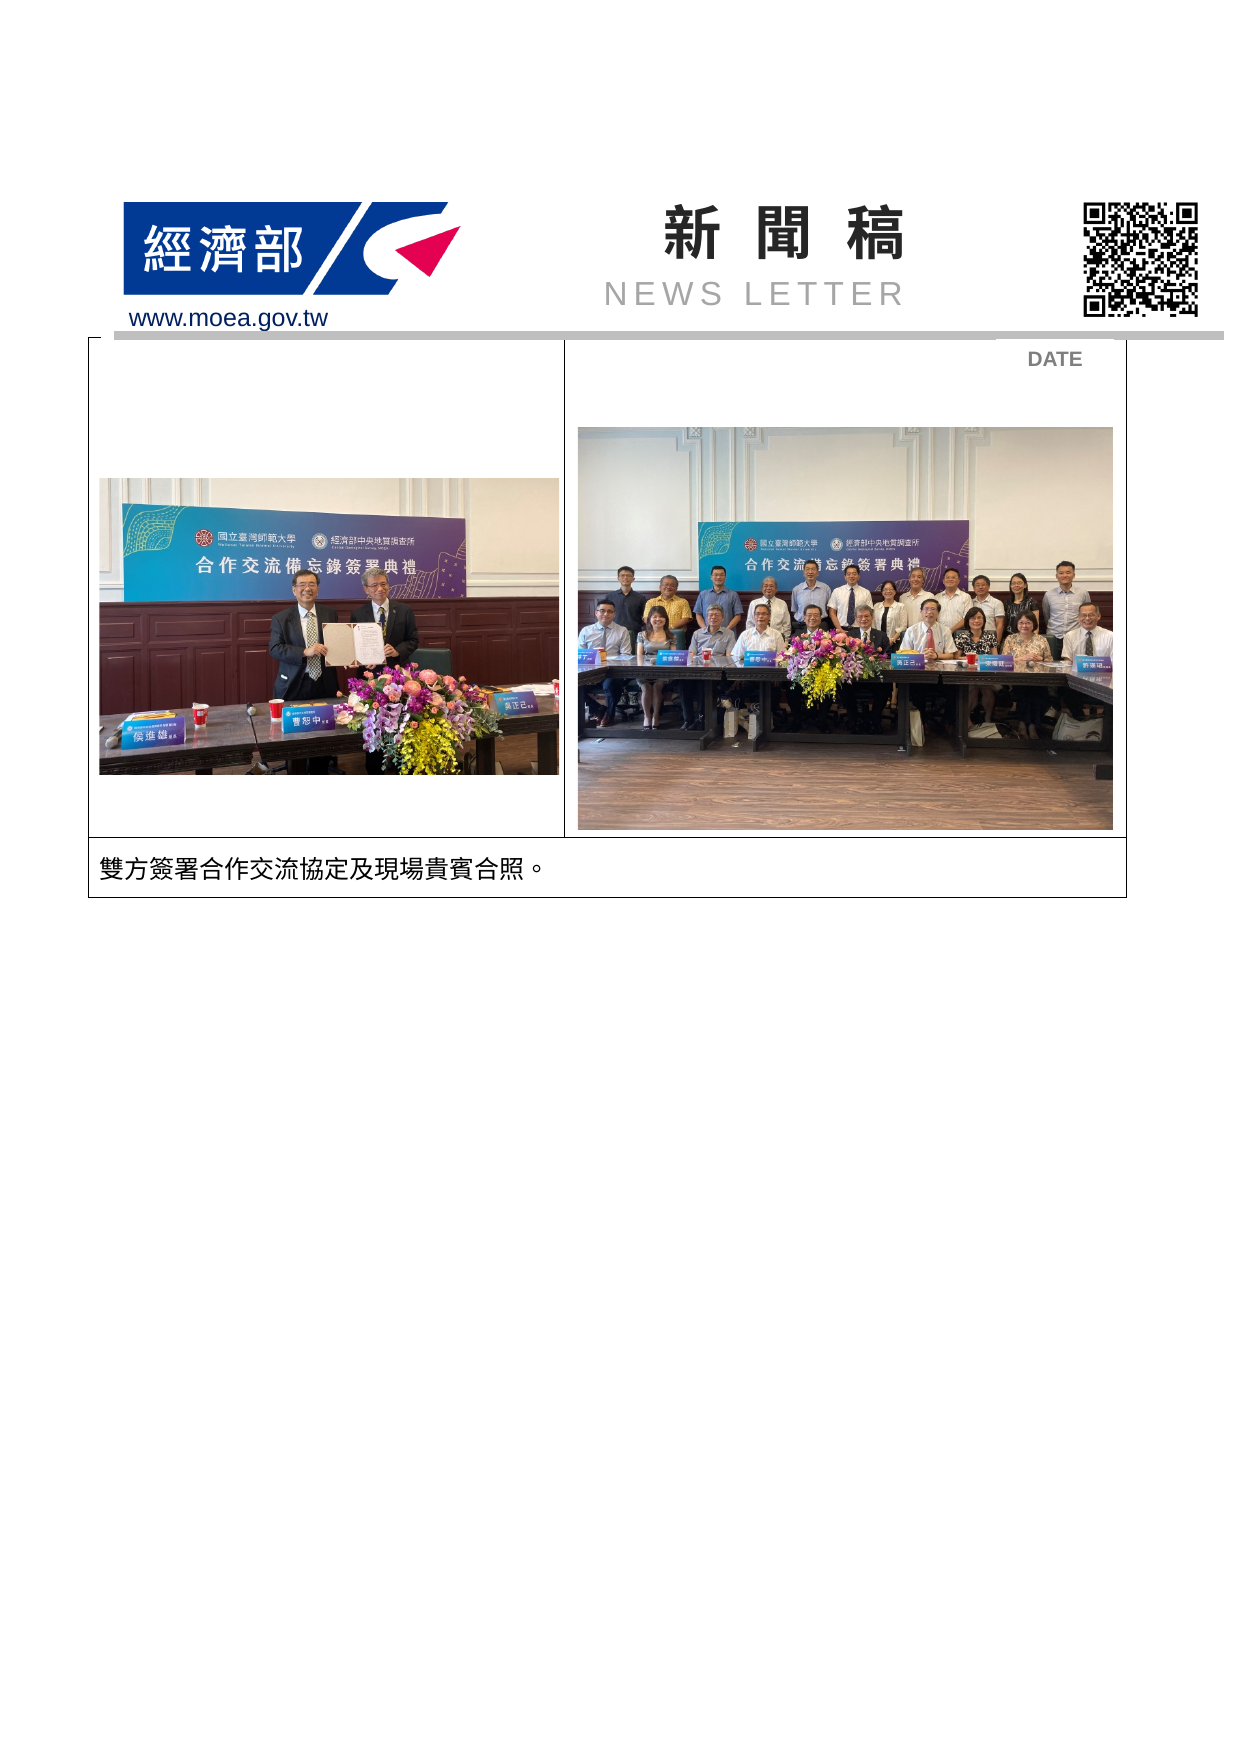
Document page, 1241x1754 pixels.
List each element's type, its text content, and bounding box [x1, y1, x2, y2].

table_cell [89, 338, 564, 837]
table_cell 雙方簽署合作交流協定及現場貴賓合照。 [89, 838, 1126, 897]
table_cell [565, 340, 1126, 837]
